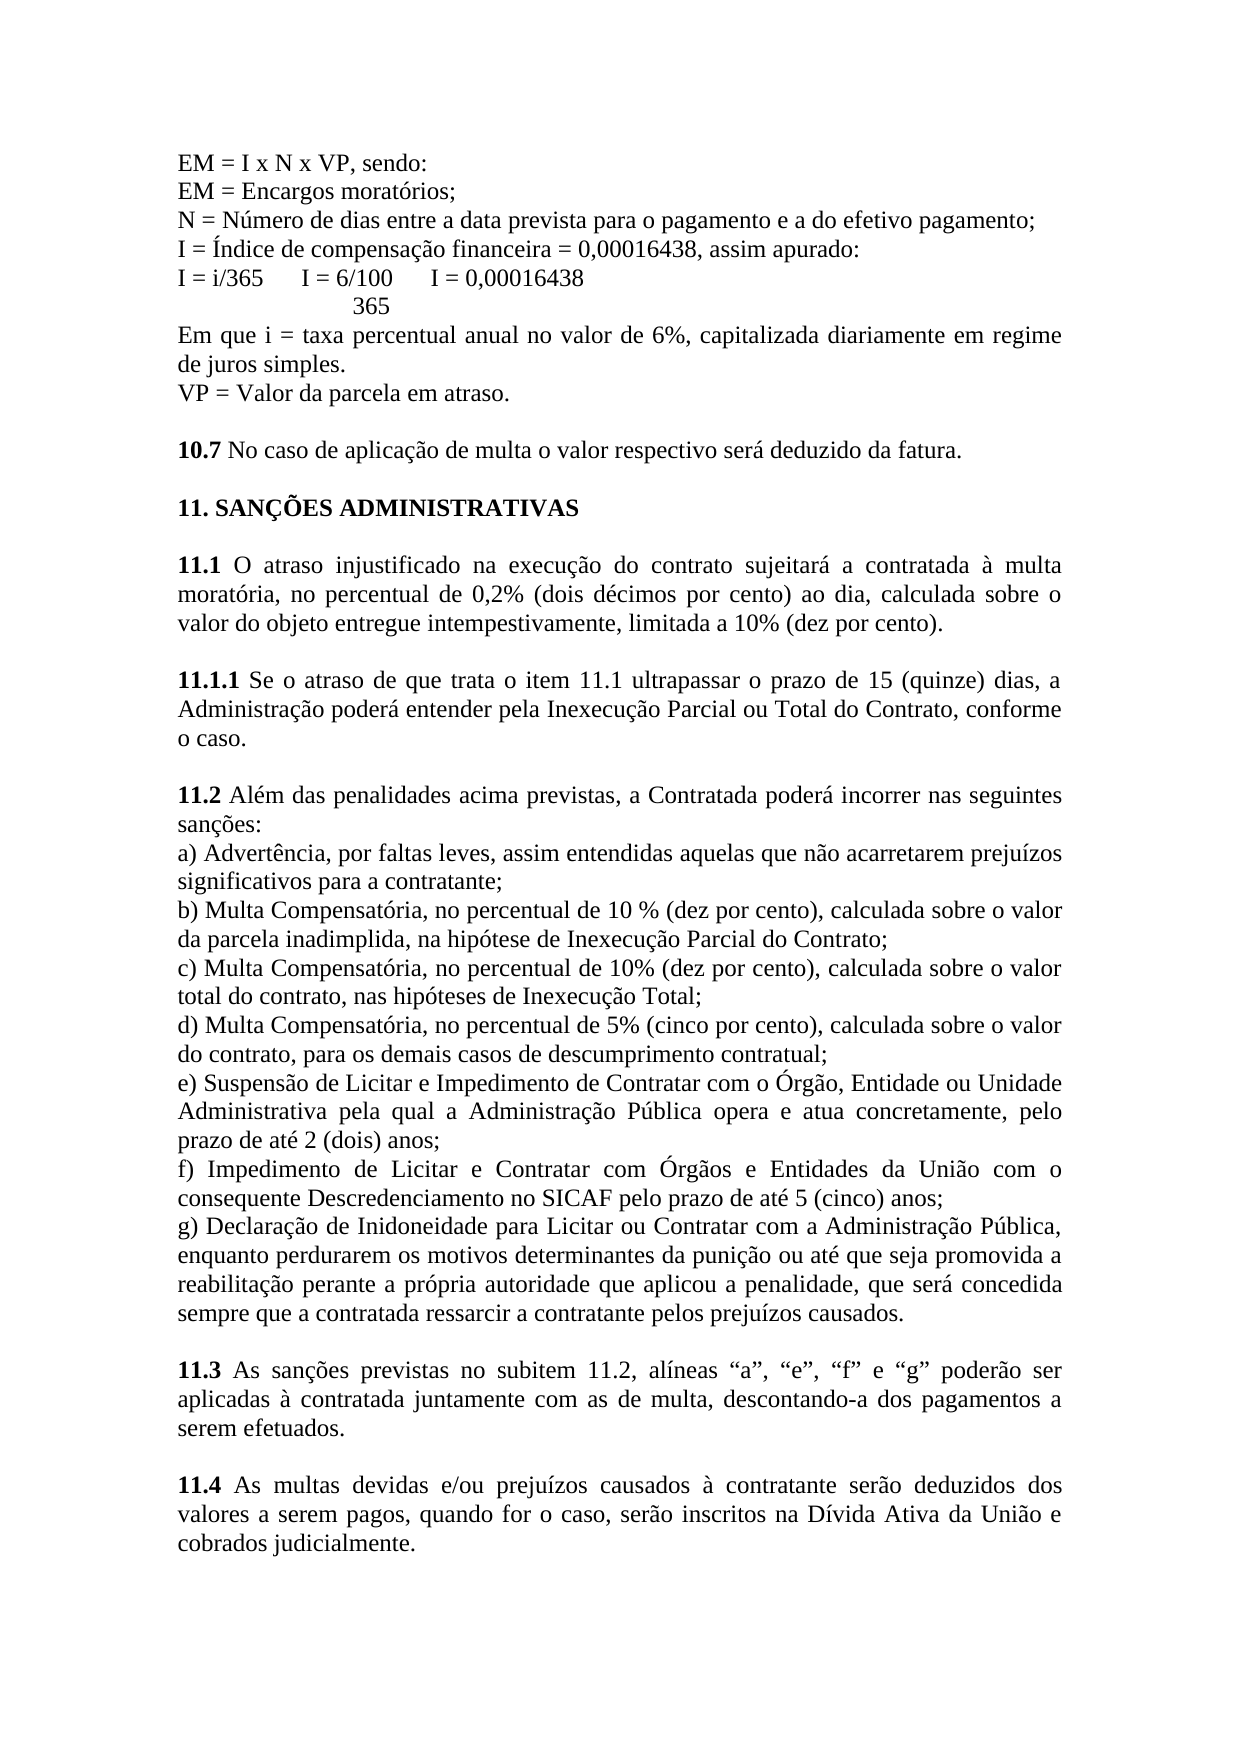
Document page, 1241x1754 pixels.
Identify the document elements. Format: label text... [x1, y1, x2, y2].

text EM = Encargos moratórios; [177, 176, 1063, 205]
text I = Índice de compensação financeira = 0,00016438, assim apurado: [177, 234, 1063, 263]
text 11.1 O atraso injustificado na execução do contrato sujeitará a contratada à multa moratória, no percentual de 0,2% (dois décimos por cento) ao dia, calculada sobre o valor do objeto entregue intempestivamente, limitada a 10% (dez por cento). [177, 550, 1063, 636]
text 11.1.1 Se o atraso de que trata o item 11.1 ultrapassar o prazo de 15 (quinze) dias, a Administração poderá entender pela Inexecução Parcial ou Total do Contrato, conforme o caso. [177, 665, 1063, 751]
text a) Advertência, por faltas leves, assim entendidas aquelas que não acarretarem prejuízos significativos para a contratante; [177, 838, 1063, 895]
text d) Multa Compensatória, no percentual de 5% (cinco por cento), calculada sobre o valor do contrato, para os demais casos de descumprimento contratual; [177, 1010, 1063, 1068]
text 11.4 As multas devidas e/ou prejuízos causados à contratante serão deduzidos dos valores a serem pagos, quando for o caso, serão inscritos na Dívida Ativa da União e cobrados judicialmente. [177, 1470, 1063, 1556]
text Em que i = taxa percentual anual no valor de 6%, capitalizada diariamente em regime de juros simples. [177, 320, 1063, 378]
text 365 [177, 291, 1063, 320]
text 10.7 No caso de aplicação de multa o valor respectivo será deduzido da fatura. [177, 435, 1063, 464]
text f) Impedimento de Licitar e Contratar com Órgãos e Entidades da União com o consequente Descredenciamento no SICAF pelo prazo de até 5 (cinco) anos; [177, 1154, 1063, 1211]
text 11.3 As sanções previstas no subitem 11.2, alíneas “a”, “e”, “f” e “g” poderão ser aplicadas à contratada juntamente com as de multa, descontando-a dos pagamentos a serem efetuados. [177, 1355, 1063, 1441]
text 11.2 Além das penalidades acima previstas, a Contratada poderá incorrer nas seguintes sanções: [177, 780, 1063, 838]
text g) Declaração de Inidoneidade para Licitar ou Contratar com a Administração Pública, enquanto perdurarem os motivos determinantes da punição ou até que seja promovida a reabilitação perante a própria autoridade que aplicou a penalidade, que será concedida sempre que a contratada ressarcir a contratante pelos prejuízos causados. [177, 1211, 1063, 1326]
text I = i/365 I = 6/100 I = 0,00016438 [177, 263, 1063, 291]
text 11. SANÇÕES ADMINISTRATIVAS [177, 493, 1063, 521]
text e) Suspensão de Licitar e Impedimento de Contratar com o Órgão, Entidade ou Unidade Administrativa pela qual a Administração Pública opera e atua concretamente, pelo prazo de até 2 (dois) anos; [177, 1068, 1063, 1154]
text EM = I x N x VP, sendo: [177, 148, 1063, 176]
text VP = Valor da parcela em atraso. [177, 378, 1063, 406]
text N = Número de dias entre a data prevista para o pagamento e a do efetivo pagamento; [177, 205, 1063, 234]
text c) Multa Compensatória, no percentual de 10% (dez por cento), calculada sobre o valor total do contrato, nas hipóteses de Inexecução Total; [177, 953, 1063, 1010]
text b) Multa Compensatória, no percentual de 10 % (dez por cento), calculada sobre o valor da parcela inadimplida, na hipótese de Inexecução Parcial do Contrato; [177, 895, 1063, 953]
